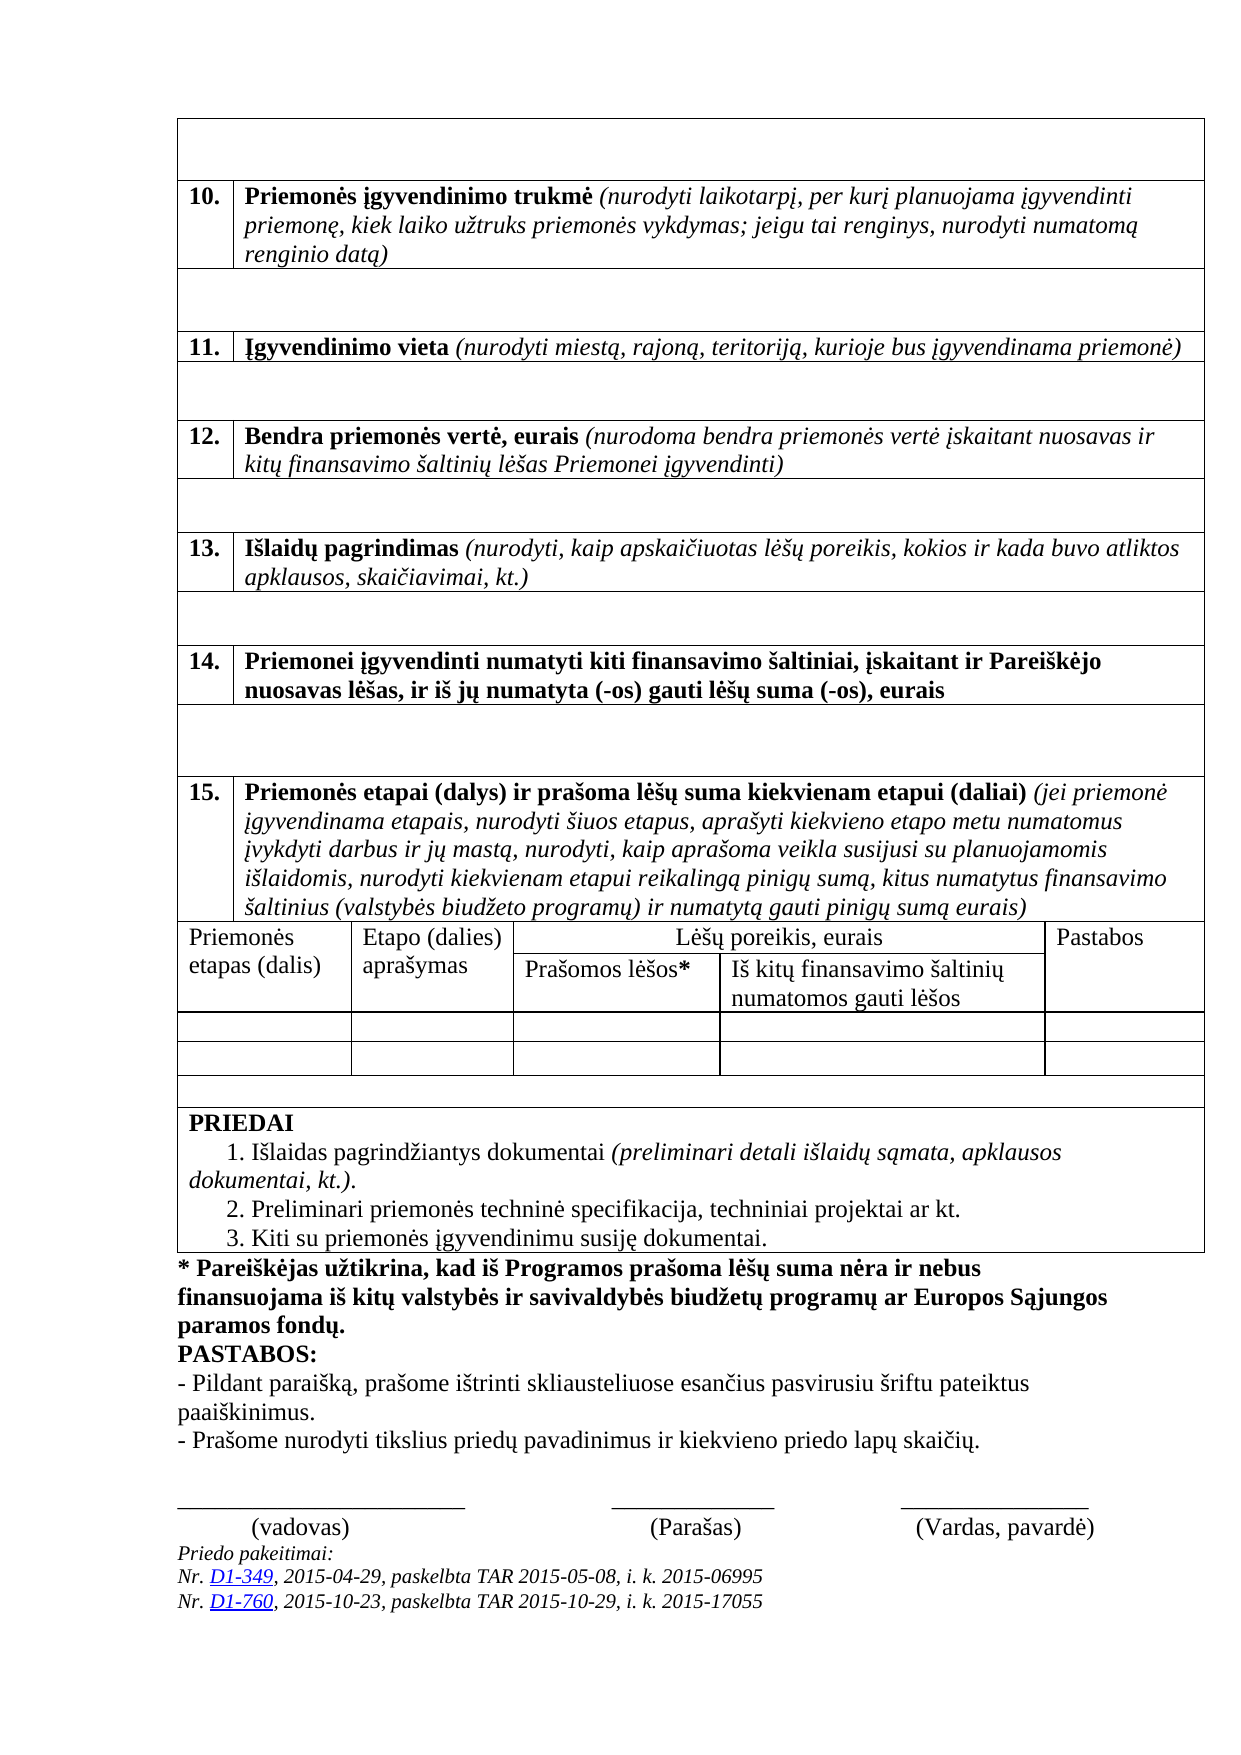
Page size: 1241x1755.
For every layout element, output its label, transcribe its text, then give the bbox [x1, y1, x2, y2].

table_cell [178, 1076, 1204, 1107]
table_cell [1046, 1042, 1204, 1075]
table_cell Iš kitų finansavimo šaltinių numatomos gauti lėšos [721, 954, 1044, 1011]
text _______________________ _____________ _______________ [177, 1483, 1122, 1512]
table_cell Priemonės įgyvendinimo trukmė (nurodyti laikotarpį, per kurį planuojama įgyvendinti priemonę, kiek laiko užtruks priemonės vykdymas; jeigu tai renginys, nurodyti numatomą renginio datą) [234, 181, 1204, 267]
table_cell [514, 1042, 719, 1075]
table_cell Priemonės etapai (dalys) ir prašoma lėšų suma kiekvienam etapui (daliai) (jei priemonė įgyvendinama etapais, nurodyti šiuos etapus, aprašyti kiekvieno etapo metu numatomus įvykdyti darbus ir jų mastą, nurodyti, kaip aprašoma veikla susijusi su planuojamomis išlaidomis, nurodyti kiekvienam etapui reikalingą pinigų sumą, kitus numatytus finansavimo šaltinius (valstybės biudžeto programų) ir numatytą gauti pinigų sumą eurais) [234, 777, 1204, 921]
text PASTABOS: [177, 1339, 1122, 1368]
table_cell Prašomos lėšos* [514, 954, 719, 1011]
table_cell [178, 362, 1204, 420]
table_cell [178, 1042, 351, 1075]
table_cell [721, 1042, 1044, 1075]
table_cell Etapo (dalies) aprašymas [352, 922, 513, 1011]
table_cell [178, 1013, 351, 1041]
table_cell Įgyvendinimo vieta (nurodyti miestą, rajoną, teritoriją, kurioje bus įgyvendinama priemonė) [234, 332, 1204, 361]
text Nr. D1-349, 2015-04-29, paskelbta TAR 2015-05-08, i. k. 2015-06995 [177, 1564, 1122, 1588]
table_cell Priemonei įgyvendinti numatyti kiti finansavimo šaltiniai, įskaitant ir Pareiškėjo nuosavas lėšas, ir iš jų numatyta (-os) gauti lėšų suma (-os), eurais [234, 646, 1204, 703]
text Nr. D1-760, 2015-10-23, paskelbta TAR 2015-10-29, i. k. 2015-17055 [177, 1588, 1122, 1613]
table_cell [178, 119, 1204, 180]
table_cell [1046, 1013, 1204, 1041]
table_cell 10. [178, 181, 233, 267]
text Priedo pakeitimai: [177, 1540, 1122, 1564]
table_cell [721, 1013, 1044, 1041]
table_cell PRIEDAI 1. Išlaidas pagrindžiantys dokumentai (preliminari detali išlaidų sąmata, apklausos dokumentai, kt.). 2. Preliminari priemonės techninė specifikacija, techniniai projektai ar kt. 3. Kiti su priemonės įgyvendinimu susiję dokumentai. [178, 1108, 1204, 1252]
table_cell Pastabos [1046, 922, 1204, 1011]
table_cell Priemonės etapas (dalis) [178, 922, 351, 1011]
table_cell [514, 1013, 719, 1041]
table_cell 15. [178, 777, 233, 921]
table_cell [178, 705, 1204, 776]
text * Pareiškėjas užtikrina, kad iš Programos prašoma lėšų suma nėra ir nebus finansuojama iš kitų valstybės ir savivaldybės biudžetų programų ar Europos Sąjungos paramos fondų. [177, 1253, 1122, 1339]
text (vadovas) (Parašas) (Vardas, pavardė) [177, 1512, 1122, 1540]
table_cell Bendra priemonės vertė, eurais (nurodoma bendra priemonės vertė įskaitant nuosavas ir kitų finansavimo šaltinių lėšas Priemonei įgyvendinti) [234, 421, 1204, 478]
table_cell 12. [178, 421, 233, 478]
table_cell Lėšų poreikis, eurais [514, 922, 1044, 953]
text - Pildant paraišką, prašome ištrinti skliausteliuose esančius pasvirusiu šriftu pateiktus paaiškinimus. [177, 1368, 1122, 1425]
table_cell [178, 269, 1204, 331]
table_cell 11. [178, 332, 233, 361]
text - Prašome nurodyti tikslius priedų pavadinimus ir kiekvieno priedo lapų skaičių. [177, 1425, 1122, 1454]
table_cell 14. [178, 646, 233, 703]
table_cell [178, 592, 1204, 645]
table_cell [352, 1013, 513, 1041]
table_cell [178, 479, 1204, 532]
table_cell Išlaidų pagrindimas (nurodyti, kaip apskaičiuotas lėšų poreikis, kokios ir kada buvo atliktos apklausos, skaičiavimai, kt.) [234, 533, 1204, 591]
table_cell 13. [178, 533, 233, 591]
table_cell [352, 1042, 513, 1075]
